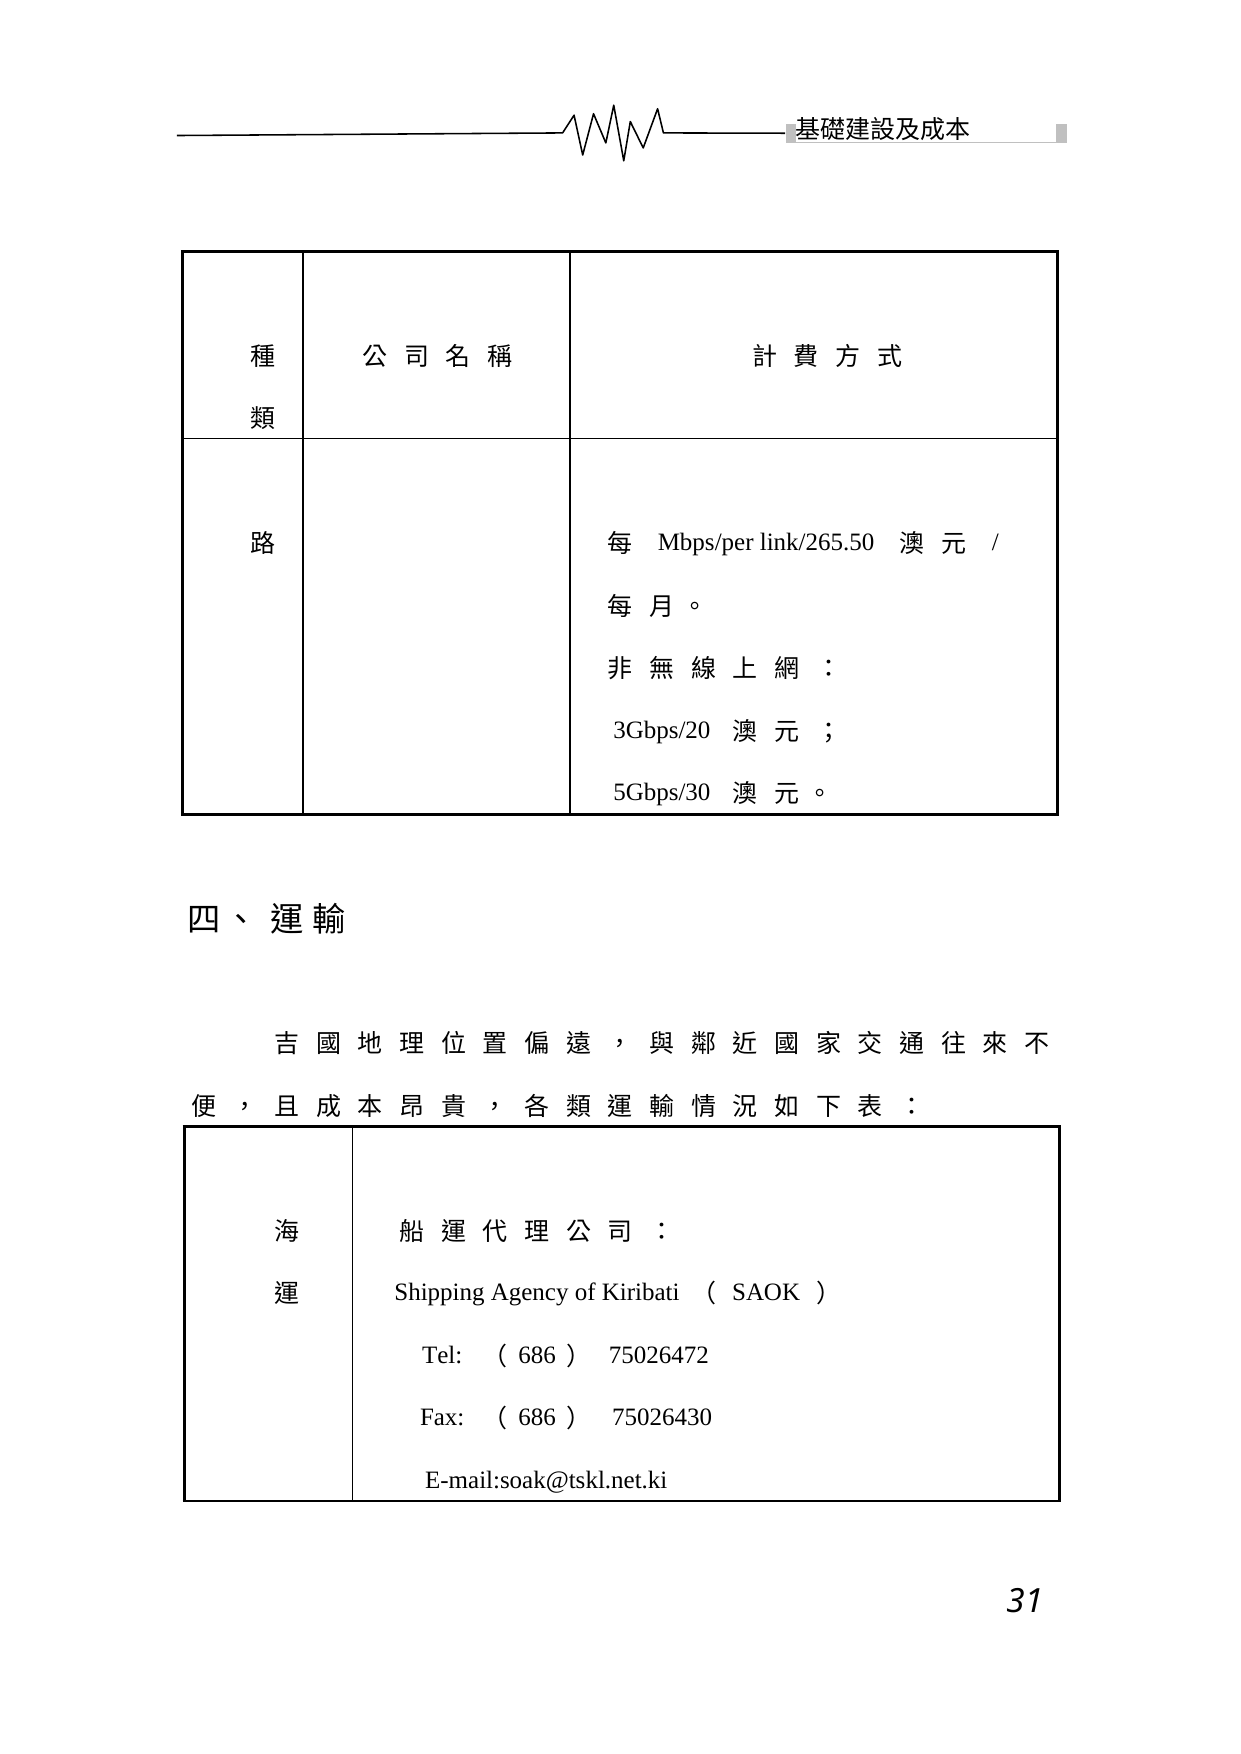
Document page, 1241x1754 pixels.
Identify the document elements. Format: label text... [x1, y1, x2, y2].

text 吉國地理位置偏遠，與鄰近國家交通往來不便，且成本昂貴，各類運輸情況如下表： [183, 1000, 1058, 1125]
text 四、運輸 [183, 875, 1058, 938]
table_cell 路 [184, 439, 302, 813]
table_header 計費方式 [571, 253, 1056, 438]
table_header 種類 [184, 253, 302, 438]
table_cell 每Mbps/per link/265.50澳元/每月。 非無線上網： 3Gbps/20澳元； 5Gbps/30澳元。 [571, 439, 1056, 813]
table_cell [304, 439, 569, 813]
table_header 船運代理公司： Shipping Agency of Kiribati（SAOK） Tel:（686）75026472 Fax:（686）75026430 E-mail:soak@tskl.net.ki [353, 1128, 1058, 1500]
table_header 海 運 [186, 1128, 352, 1500]
table_header 公司名稱 [304, 253, 569, 438]
